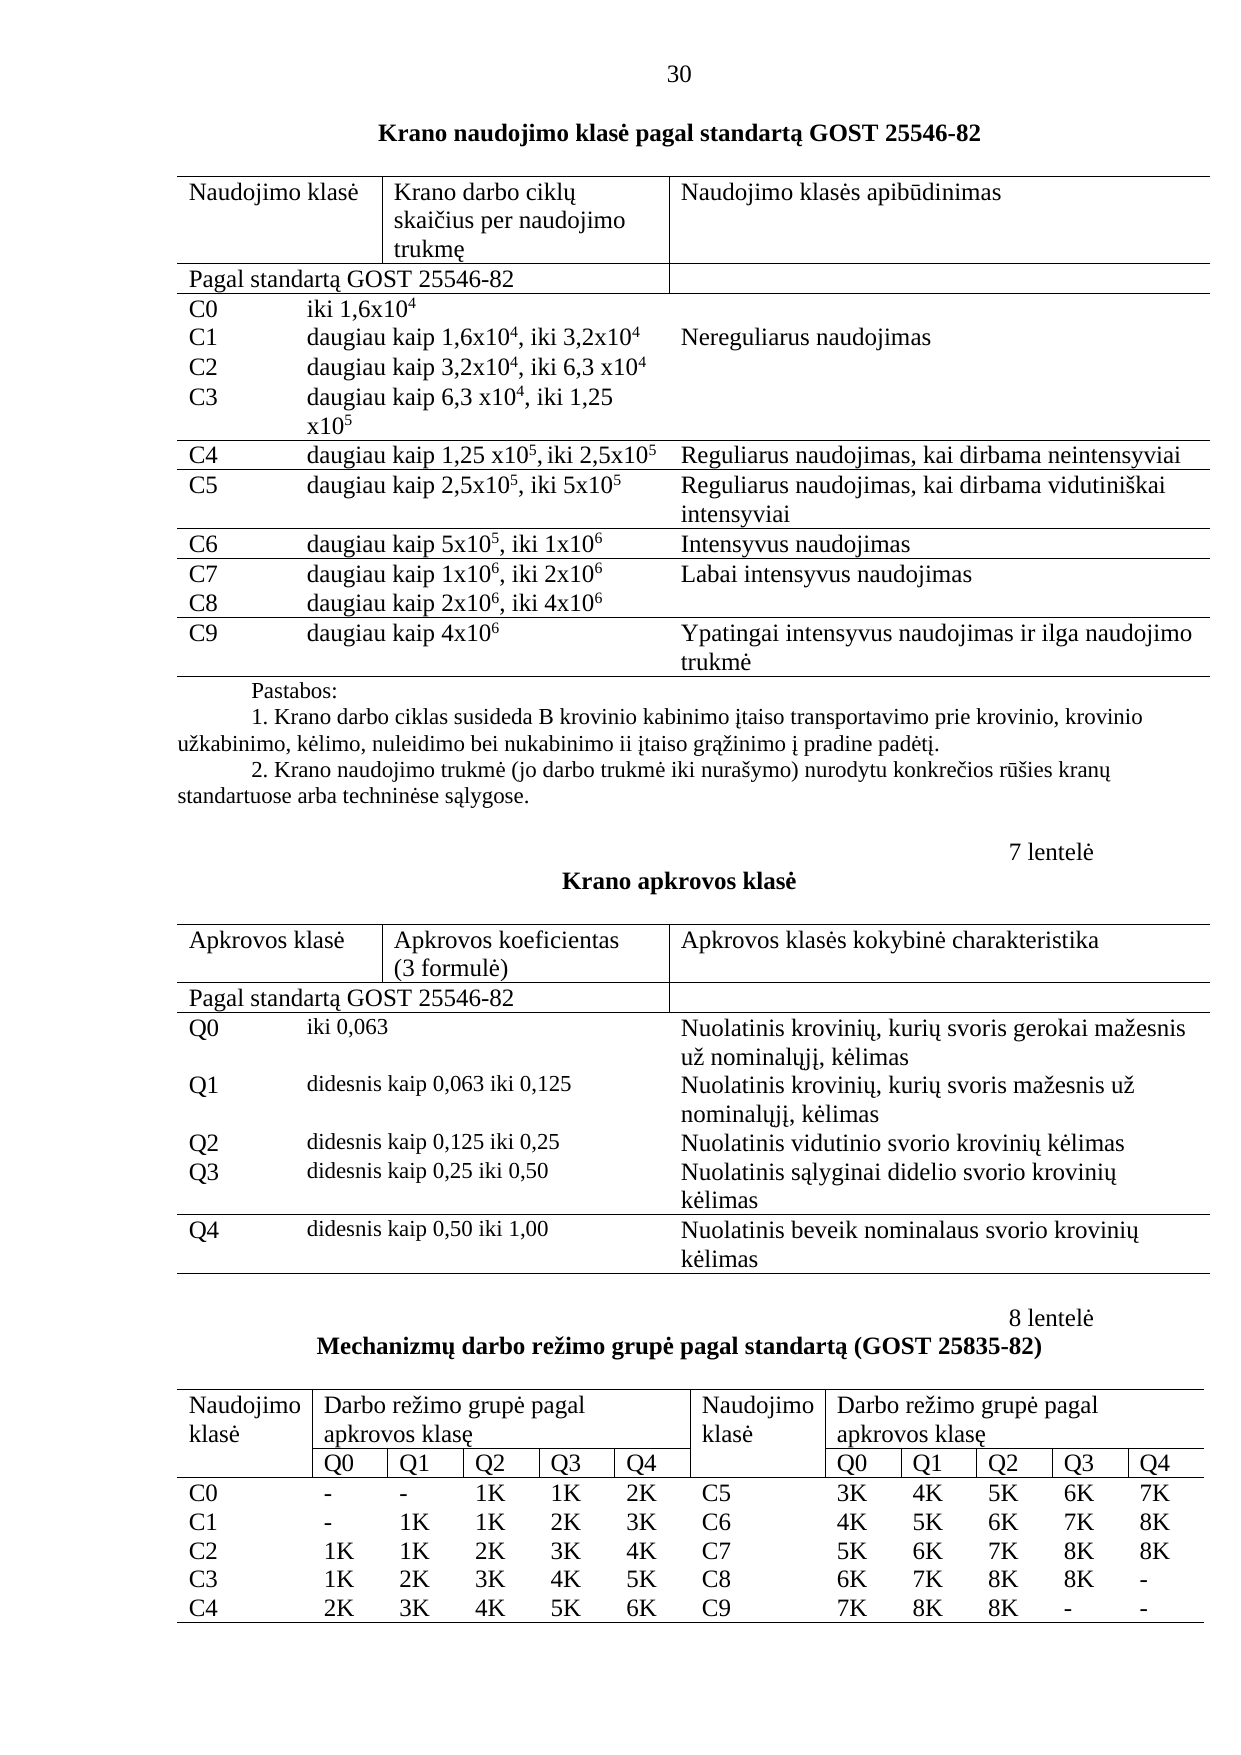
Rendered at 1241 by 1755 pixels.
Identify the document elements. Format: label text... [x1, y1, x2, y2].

table_cell [669, 294, 1210, 322]
table_cell C3 [177, 1565, 312, 1593]
table_cell C2 [177, 351, 295, 381]
text Mechanizmų darbo režimo grupė pagal standartą (GOST 25835-82) [177, 1331, 1181, 1360]
table_cell 7K [825, 1593, 901, 1622]
table_cell - [312, 1478, 388, 1507]
table_cell 1K [464, 1507, 539, 1536]
table_cell iki 1,6x104 [295, 294, 669, 322]
table_cell 4K [615, 1536, 690, 1564]
table_cell didesnis kaip 0,125 iki 0,25 [295, 1128, 669, 1157]
table_cell 5K [615, 1565, 690, 1593]
table_cell Nuolatinis krovinių, kurių svoris gerokai mažesnis už nominalųjį, kėlimas [669, 1013, 1210, 1071]
table_cell 2K [312, 1593, 388, 1622]
table_cell C3 [177, 381, 295, 439]
table_cell Q3 [1053, 1449, 1128, 1477]
table_cell 8K [1128, 1507, 1204, 1536]
table_cell Pagal standartą GOST 25546-82 [177, 983, 669, 1012]
table_cell Q1 [902, 1449, 976, 1477]
table_cell Q4 [1129, 1449, 1204, 1477]
text 8 lentelė [1008, 1303, 1181, 1331]
table_header Naudojimo klasė [177, 177, 382, 263]
table_cell 1K [464, 1478, 539, 1507]
table_header Naudojimo klasė [691, 1390, 825, 1477]
table_cell didesnis kaip 0,063 iki 0,125 [295, 1071, 669, 1128]
table_cell Labai intensyvus naudojimas [669, 559, 1210, 617]
table_cell 1K [388, 1507, 463, 1536]
table_cell C8 [177, 588, 295, 617]
table_cell 2K [464, 1536, 539, 1564]
table_cell - [388, 1478, 463, 1507]
table_cell 2K [388, 1565, 463, 1593]
table_cell Q2 [464, 1449, 539, 1477]
table_cell 2K [615, 1478, 690, 1507]
table_cell C5 [690, 1478, 825, 1507]
table_header Apkrovos klasė [177, 925, 382, 982]
table_cell 6K [1052, 1478, 1128, 1507]
table_cell 7K [977, 1536, 1052, 1564]
table_cell Nuolatinis vidutinio svorio krovinių kėlimas [669, 1128, 1210, 1157]
table_cell 4K [901, 1478, 977, 1507]
table_cell C7 [690, 1536, 825, 1564]
text 1. Krano darbo ciklas susideda B krovinio kabinimo įtaiso transportavimo prie krovinio, krovinio užkabinimo, kėlimo, nuleidimo bei nukabinimo ii įtaiso grąžinimo į pradine padėtį. [177, 703, 1181, 756]
table_cell - [1128, 1565, 1204, 1593]
table_cell 5K [539, 1593, 615, 1622]
table_cell Q1 [177, 1071, 295, 1128]
table_cell 3K [464, 1565, 539, 1593]
table_cell daugiau kaip 5x105, iki 1x106 [295, 529, 669, 558]
table_cell C5 [177, 470, 295, 528]
table_cell 1K [312, 1565, 388, 1593]
table_cell Q2 [177, 1128, 295, 1157]
text 7 lentelė [1008, 837, 1181, 866]
table_cell 3K [615, 1507, 690, 1536]
table_cell Ypatingai intensyvus naudojimas ir ilga naudojimo trukmė [669, 618, 1210, 676]
table_cell 6K [977, 1507, 1052, 1536]
table_cell 2K [539, 1507, 615, 1536]
table_cell 7K [1052, 1507, 1128, 1536]
table_cell C0 [177, 294, 295, 322]
table_cell C8 [690, 1565, 825, 1593]
table_cell Nuolatinis beveik nominalaus svorio krovinių kėlimas [669, 1215, 1210, 1273]
table_cell 4K [464, 1593, 539, 1622]
table_cell daugiau kaip 4x106 [295, 618, 669, 676]
table_cell 6K [615, 1593, 690, 1622]
table_cell Q4 [177, 1215, 295, 1273]
table_cell didesnis kaip 0,25 iki 0,50 [295, 1157, 669, 1214]
table_cell C4 [177, 1593, 312, 1622]
table_cell C1 [177, 323, 295, 351]
table_cell 1K [388, 1536, 463, 1564]
table_cell 8K [1052, 1536, 1128, 1564]
text Krano apkrovos klasė [177, 866, 1181, 895]
table_cell 8K [1052, 1565, 1128, 1593]
table_cell daugiau kaip 2,5x105, iki 5x105 [295, 470, 669, 528]
table_header Darbo režimo grupė pagal apkrovos klasę [313, 1390, 690, 1447]
table_cell daugiau kaip 2x106, iki 4x106 [295, 588, 669, 617]
table_cell Q3 [177, 1157, 295, 1214]
table_cell Q2 [977, 1449, 1052, 1477]
table_cell Q3 [540, 1449, 614, 1477]
table_cell 3K [388, 1593, 463, 1622]
table_cell 5K [977, 1478, 1052, 1507]
table_header Apkrovos klasės kokybinė charakteristika [670, 925, 1210, 982]
table_cell - [1128, 1593, 1204, 1622]
table_cell Reguliarus naudojimas, kai dirbama vidutiniškai intensyviai [669, 470, 1210, 528]
table_header Apkrovos koeficientas (3 formulė) [383, 925, 669, 982]
table_cell 6K [901, 1536, 977, 1564]
table_cell didesnis kaip 0,50 iki 1,00 [295, 1215, 669, 1273]
table_cell C9 [690, 1593, 825, 1622]
table_cell Intensyvus naudojimas [669, 529, 1210, 558]
table_cell 4K [825, 1507, 901, 1536]
table_cell Q0 [826, 1449, 901, 1477]
table_cell C6 [177, 529, 295, 558]
table_cell C2 [177, 1536, 312, 1564]
table_header Krano darbo ciklų skaičius per naudojimo trukmę [383, 177, 669, 263]
table_header Darbo režimo grupė pagal apkrovos klasę [826, 1390, 1204, 1447]
table_cell Reguliarus naudojimas, kai dirbama neintensyviai [669, 441, 1210, 469]
table_cell 5K [825, 1536, 901, 1564]
table_cell iki 0,063 [295, 1013, 669, 1071]
table_cell 1K [539, 1478, 615, 1507]
table_cell daugiau kaip 1,25 x105, iki 2,5x105 [295, 441, 669, 469]
table_cell Q4 [615, 1449, 690, 1477]
table_cell C6 [690, 1507, 825, 1536]
text Pastabos: [177, 677, 1181, 703]
table_cell 3K [539, 1536, 615, 1564]
table_cell daugiau kaip 3,2x104, iki 6,3 x104 [295, 351, 669, 381]
table_header Naudojimo klasės apibūdinimas [670, 177, 1210, 263]
table_cell - [1052, 1593, 1128, 1622]
table_cell C9 [177, 618, 295, 676]
table_cell 3K [825, 1478, 901, 1507]
table_cell daugiau kaip 1x106, iki 2x106 [295, 559, 669, 587]
table_cell [670, 983, 1210, 1012]
table_cell Nuolatinis sąlyginai didelio svorio krovinių kėlimas [669, 1157, 1210, 1214]
table_cell 6K [825, 1565, 901, 1593]
table_cell [670, 264, 1210, 293]
table_cell 7K [901, 1565, 977, 1593]
table_cell 7K [1128, 1478, 1204, 1507]
table_cell 1K [312, 1536, 388, 1564]
table_cell C0 [177, 1478, 312, 1507]
table_cell 8K [977, 1593, 1052, 1622]
table_cell Nuolatinis krovinių, kurių svoris mažesnis už nominalųjį, kėlimas [669, 1071, 1210, 1128]
table_cell C4 [177, 441, 295, 469]
table_cell - [312, 1507, 388, 1536]
text 2. Krano naudojimo trukmė (jo darbo trukmė iki nurašymo) nurodytu konkrečios rūšies kranų standartuose arba techninėse sąlygose. [177, 756, 1181, 809]
table_cell C1 [177, 1507, 312, 1536]
table_cell daugiau kaip 6,3 x104, iki 1,25 x105 [295, 381, 669, 439]
table_cell Q0 [177, 1013, 295, 1071]
table_cell Q1 [388, 1449, 463, 1477]
table_cell 4K [539, 1565, 615, 1593]
table_cell 5K [901, 1507, 977, 1536]
text Krano naudojimo klasė pagal standartą GOST 25546-82 [177, 118, 1181, 147]
table_cell Nereguliarus naudojimas [669, 323, 1210, 439]
table_header Naudojimo klasė [177, 1390, 312, 1477]
table_cell daugiau kaip 1,6x104, iki 3,2x104 [295, 323, 669, 351]
table_cell 8K [901, 1593, 977, 1622]
table_cell Q0 [313, 1449, 387, 1477]
table_cell C7 [177, 559, 295, 587]
table_cell Pagal standartą GOST 25546-82 [177, 264, 669, 293]
table_cell 8K [1128, 1536, 1204, 1564]
table_cell 8K [977, 1565, 1052, 1593]
